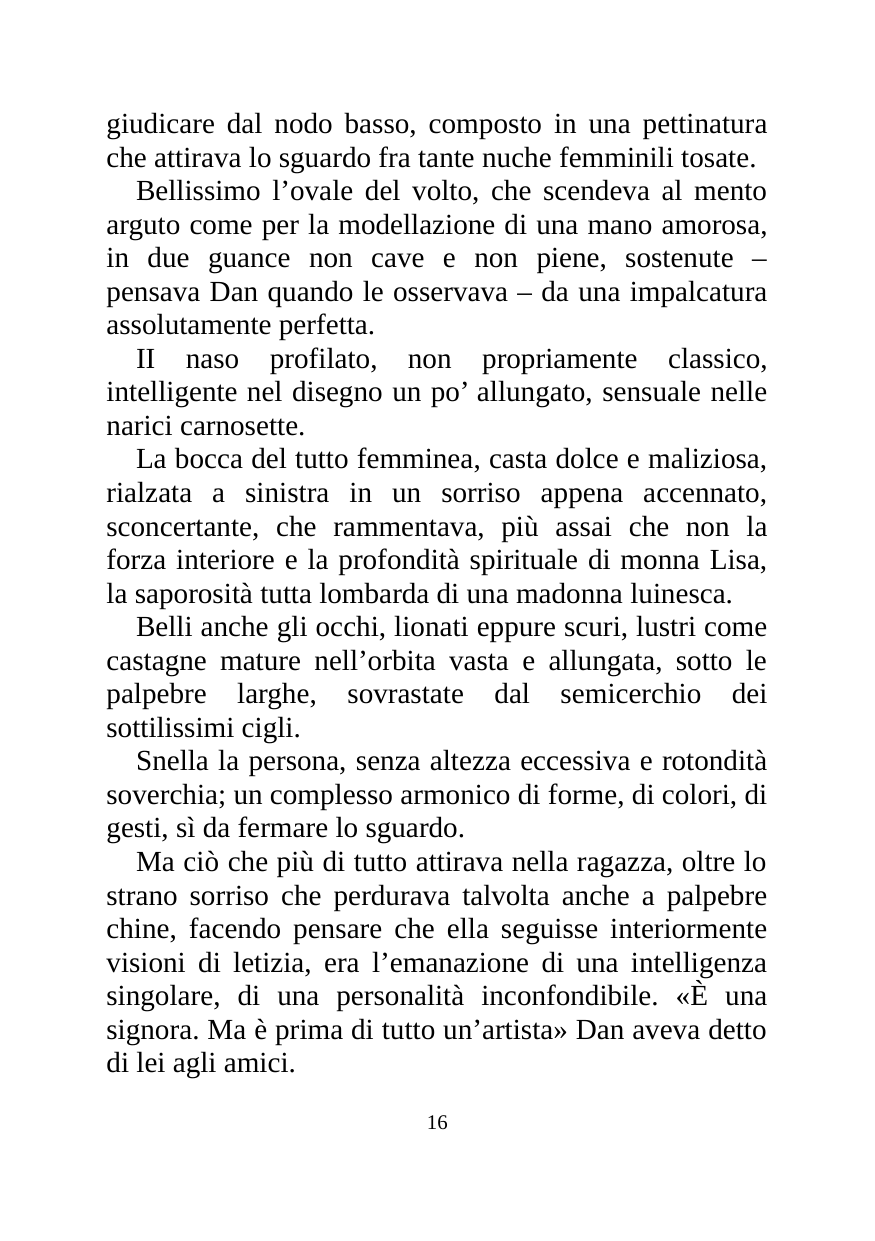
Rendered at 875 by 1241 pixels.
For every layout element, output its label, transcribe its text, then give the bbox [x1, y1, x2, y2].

text giudicare dal nodo basso, composto in una pettinatura che attirava lo sguardo fra tante nuche femminili tosate. [106, 106, 768, 173]
text La bocca del tutto femminea, casta dolce e maliziosa, rialzata a sinistra in un sorriso appena accennato, sconcertante, che rammentava, più assai che non la forza interiore e la profondità spirituale di monna Lisa, la saporosità tutta lombarda di una madonna luinesca. [106, 442, 768, 609]
text Bellissimo l’ovale del volto, che scendeva al mento arguto come per la modellazione di una mano amorosa, in due guance non cave e non piene, sostenute – pensava Dan quando le osservava – da una impalcatura assolutamente perfetta. [106, 173, 768, 341]
text Belli anche gli occhi, lionati eppure scuri, lustri come castagne mature nell’orbita vasta e allungata, sotto le palpebre larghe, sovrastate dal semicerchio dei sottilissimi cigli. [106, 609, 768, 743]
text Snella la persona, senza altezza eccessiva e rotondità soverchia; un complesso armonico di forme, di colori, di gesti, sì da fermare lo sguardo. [106, 743, 768, 844]
text Ma ciò che più di tutto attirava nella ragazza, oltre lo strano sorriso che perdurava talvolta anche a palpebre chine, facendo pensare che ella seguisse interiormente visioni di letizia, era l’emanazione di una intelligenza singolare, di una personalità inconfondibile. «È una signora. Ma è prima di tutto un’artista» Dan aveva detto di lei agli amici. [106, 844, 768, 1079]
text II naso profilato, non propriamente classico, intelligente nel disegno un po’ allungato, sensuale nelle narici carnosette. [106, 341, 768, 442]
